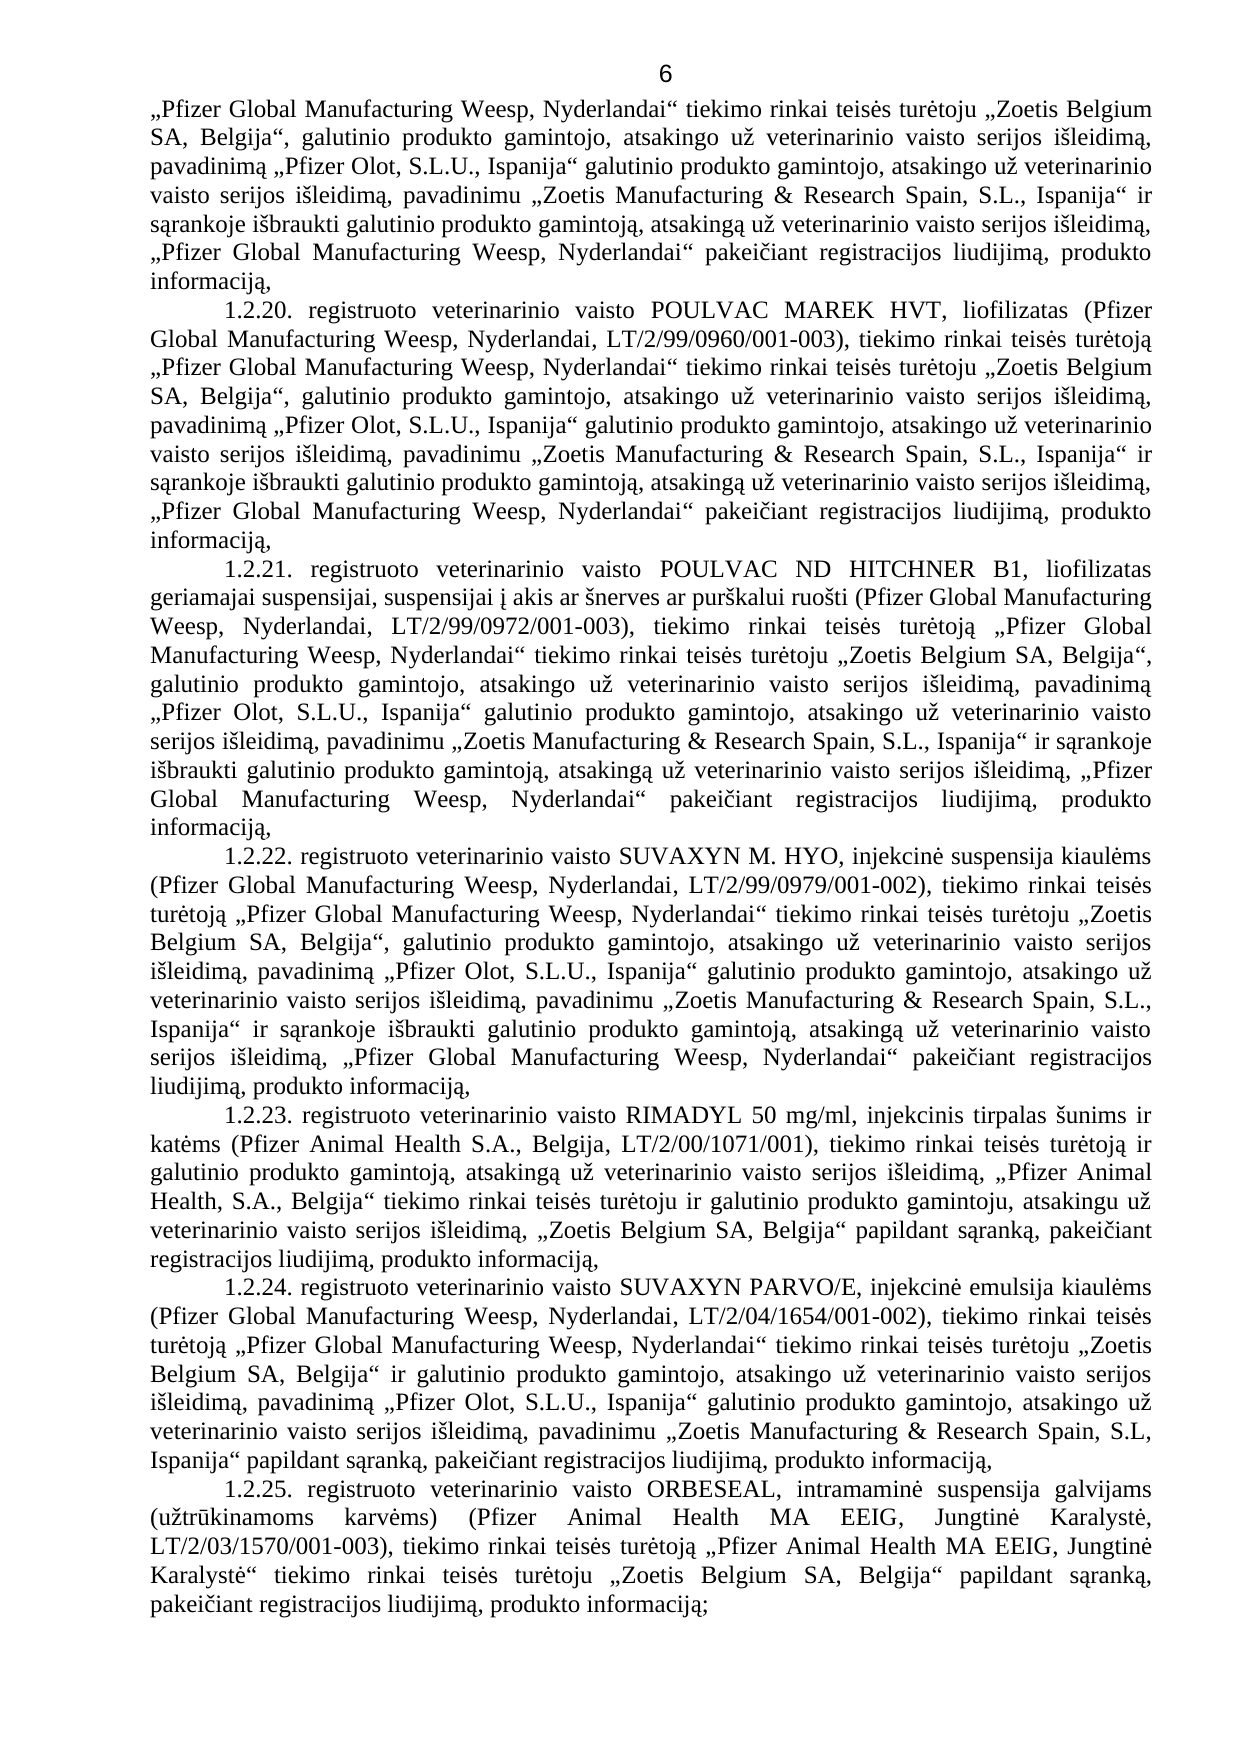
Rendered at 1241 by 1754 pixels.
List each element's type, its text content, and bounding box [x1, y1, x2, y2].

text 1.2.20. registruoto veterinarinio vaisto POULVAC MAREK HVT, liofilizatas (Pfizer Global Manufacturing Weesp, Nyderlandai, LT/2/99/0960/001-003), tiekimo rinkai teisės turėtoją „Pfizer Global Manufacturing Weesp, Nyderlandai“ tiekimo rinkai teisės turėtoju „Zoetis Belgium SA, Belgija“, galutinio produkto gamintojo, atsakingo už veterinarinio vaisto serijos išleidimą, pavadinimą „Pfizer Olot, S.L.U., Ispanija“ galutinio produkto gamintojo, atsakingo už veterinarinio vaisto serijos išleidimą, pavadinimu „Zoetis Manufacturing & Research Spain, S.L., Ispanija“ ir sąrankoje išbraukti galutinio produkto gamintoją, atsakingą už veterinarinio vaisto serijos išleidimą, „Pfizer Global Manufacturing Weesp, Nyderlandai“ pakeičiant registracijos liudijimą, produkto informaciją, [150, 295, 1152, 554]
text 1.2.23. registruoto veterinarinio vaisto RIMADYL 50 mg/ml, injekcinis tirpalas šunims ir katėms (Pfizer Animal Health S.A., Belgija, LT/2/00/1071/001), tiekimo rinkai teisės turėtoją ir galutinio produkto gamintoją, atsakingą už veterinarinio vaisto serijos išleidimą, „Pfizer Animal Health, S.A., Belgija“ tiekimo rinkai teisės turėtoju ir galutinio produkto gamintoju, atsakingu už veterinarinio vaisto serijos išleidimą, „Zoetis Belgium SA, Belgija“ papildant sąranką, pakeičiant registracijos liudijimą, produkto informaciją, [150, 1100, 1152, 1272]
text 1.2.24. registruoto veterinarinio vaisto SUVAXYN PARVO/E, injekcinė emulsija kiaulėms (Pfizer Global Manufacturing Weesp, Nyderlandai, LT/2/04/1654/001-002), tiekimo rinkai teisės turėtoją „Pfizer Global Manufacturing Weesp, Nyderlandai“ tiekimo rinkai teisės turėtoju „Zoetis Belgium SA, Belgija“ ir galutinio produkto gamintojo, atsakingo už veterinarinio vaisto serijos išleidimą, pavadinimą „Pfizer Olot, S.L.U., Ispanija“ galutinio produkto gamintojo, atsakingo už veterinarinio vaisto serijos išleidimą, pavadinimu „Zoetis Manufacturing & Research Spain, S.L, Ispanija“ papildant sąranką, pakeičiant registracijos liudijimą, produkto informaciją, [150, 1272, 1152, 1474]
text „Pfizer Global Manufacturing Weesp, Nyderlandai“ tiekimo rinkai teisės turėtoju „Zoetis Belgium SA, Belgija“, galutinio produkto gamintojo, atsakingo už veterinarinio vaisto serijos išleidimą, pavadinimą „Pfizer Olot, S.L.U., Ispanija“ galutinio produkto gamintojo, atsakingo už veterinarinio vaisto serijos išleidimą, pavadinimu „Zoetis Manufacturing & Research Spain, S.L., Ispanija“ ir sąrankoje išbraukti galutinio produkto gamintoją, atsakingą už veterinarinio vaisto serijos išleidimą, „Pfizer Global Manufacturing Weesp, Nyderlandai“ pakeičiant registracijos liudijimą, produkto informaciją, [150, 94, 1152, 295]
text 1.2.22. registruoto veterinarinio vaisto SUVAXYN M. HYO, injekcinė suspensija kiaulėms (Pfizer Global Manufacturing Weesp, Nyderlandai, LT/2/99/0979/001-002), tiekimo rinkai teisės turėtoją „Pfizer Global Manufacturing Weesp, Nyderlandai“ tiekimo rinkai teisės turėtoju „Zoetis Belgium SA, Belgija“, galutinio produkto gamintojo, atsakingo už veterinarinio vaisto serijos išleidimą, pavadinimą „Pfizer Olot, S.L.U., Ispanija“ galutinio produkto gamintojo, atsakingo už veterinarinio vaisto serijos išleidimą, pavadinimu „Zoetis Manufacturing & Research Spain, S.L., Ispanija“ ir sąrankoje išbraukti galutinio produkto gamintoją, atsakingą už veterinarinio vaisto serijos išleidimą, „Pfizer Global Manufacturing Weesp, Nyderlandai“ pakeičiant registracijos liudijimą, produkto informaciją, [150, 841, 1152, 1100]
text 1.2.25. registruoto veterinarinio vaisto ORBESEAL, intramaminė suspensija galvijams (užtrūkinamoms karvėms) (Pfizer Animal Health MA EEIG, Jungtinė Karalystė, LT/2/03/1570/001-003), tiekimo rinkai teisės turėtoją „Pfizer Animal Health MA EEIG, Jungtinė Karalystė“ tiekimo rinkai teisės turėtoju „Zoetis Belgium SA, Belgija“ papildant sąranką, pakeičiant registracijos liudijimą, produkto informaciją; [150, 1474, 1152, 1617]
text 1.2.21. registruoto veterinarinio vaisto POULVAC ND HITCHNER B1, liofilizatas geriamajai suspensijai, suspensijai į akis ar šnerves ar purškalui ruošti (Pfizer Global Manufacturing Weesp, Nyderlandai, LT/2/99/0972/001-003), tiekimo rinkai teisės turėtoją „Pfizer Global Manufacturing Weesp, Nyderlandai“ tiekimo rinkai teisės turėtoju „Zoetis Belgium SA, Belgija“, galutinio produkto gamintojo, atsakingo už veterinarinio vaisto serijos išleidimą, pavadinimą „Pfizer Olot, S.L.U., Ispanija“ galutinio produkto gamintojo, atsakingo už veterinarinio vaisto serijos išleidimą, pavadinimu „Zoetis Manufacturing & Research Spain, S.L., Ispanija“ ir sąrankoje išbraukti galutinio produkto gamintoją, atsakingą už veterinarinio vaisto serijos išleidimą, „Pfizer Global Manufacturing Weesp, Nyderlandai“ pakeičiant registracijos liudijimą, produkto informaciją, [150, 554, 1152, 841]
